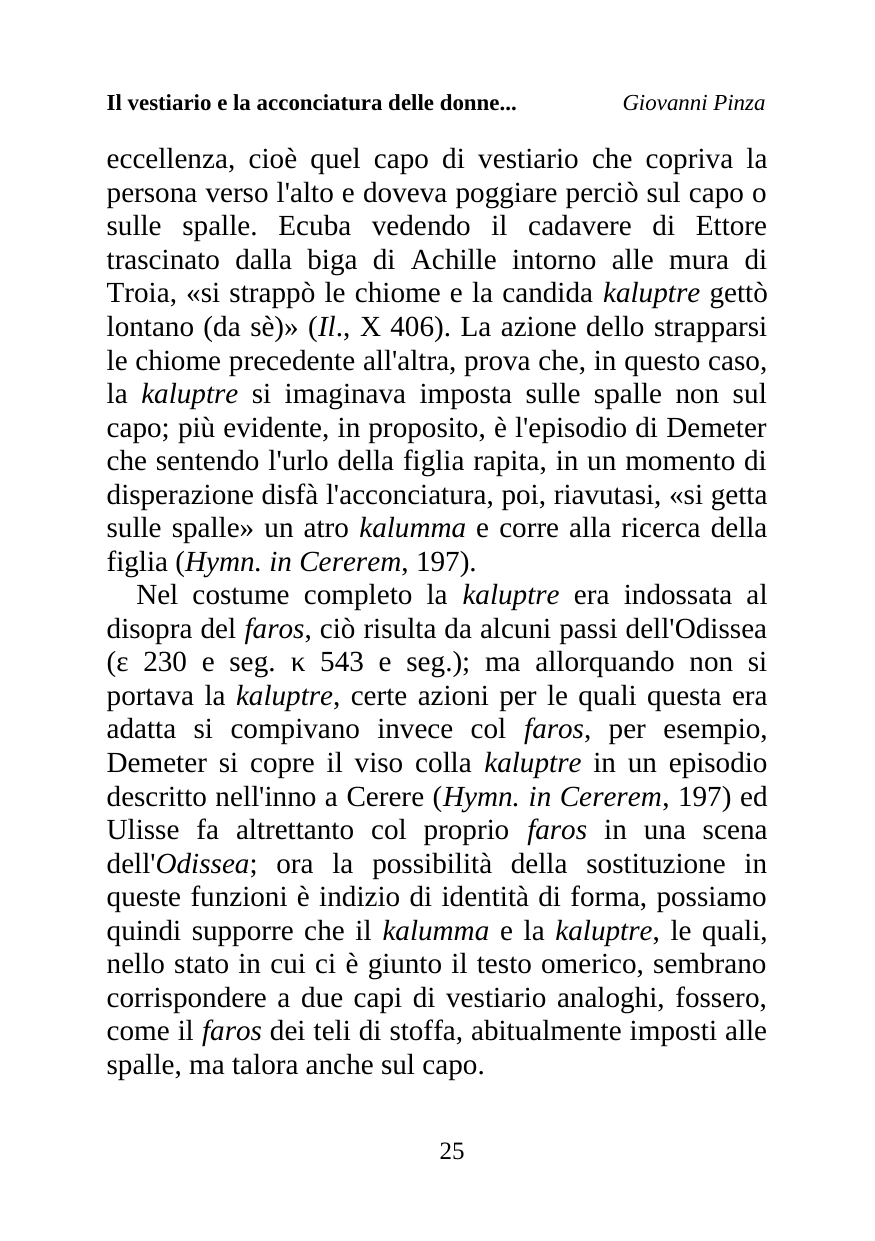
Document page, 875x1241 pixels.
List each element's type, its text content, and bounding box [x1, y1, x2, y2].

text eccellenza, cioè quel capo di vestiario che copriva la persona verso l'alto e doveva poggiare perciò sul capo o sulle spalle. Ecuba vedendo il cadavere di Ettore trascinato dalla biga di Achille intorno alle mura di Troia, «si strappò le chiome e la candida kaluptre gettò lontano (da sè)» (Il., Χ 406). La azione dello strapparsi le chiome precedente all'altra, prova che, in questo caso, la kaluptre si imaginava imposta sulle spalle non sul capo; più evidente, in proposito, è l'episodio di Demeter che sentendo l'urlo della figlia rapita, in un momento di disperazione disfà l'acconciatura, poi, riavutasi, «si getta sulle spalle» un atro kalumma e corre alla ricerca della figlia (Hymn. in Cererem, 197). [106, 141, 768, 577]
text Nel costume completo la kaluptre era indossata al disopra del faros, ciò risulta da alcuni passi dell'Odissea (ε 230 e seg. κ 543 e seg.); ma allorquando non si portava la kaluptre, certe azioni per le quali questa era adatta si compivano invece col faros, per esempio, Demeter si copre il viso colla kaluptre in un episodio descritto nell'inno a Cerere (Hymn. in Cererem, 197) ed Ulisse fa altrettanto col proprio faros in una scena dell'Odissea; ora la possibilità della sostituzione in queste funzioni è indizio di identità di forma, possiamo quindi supporre che il kalumma e la kaluptre, le quali, nello stato in cui ci è giunto il testo omerico, sembrano corrispondere a due capi di vestiario analoghi, fossero, come il faros dei teli di stoffa, abitualmente imposti alle spalle, ma talora anche sul capo. [106, 577, 768, 1081]
